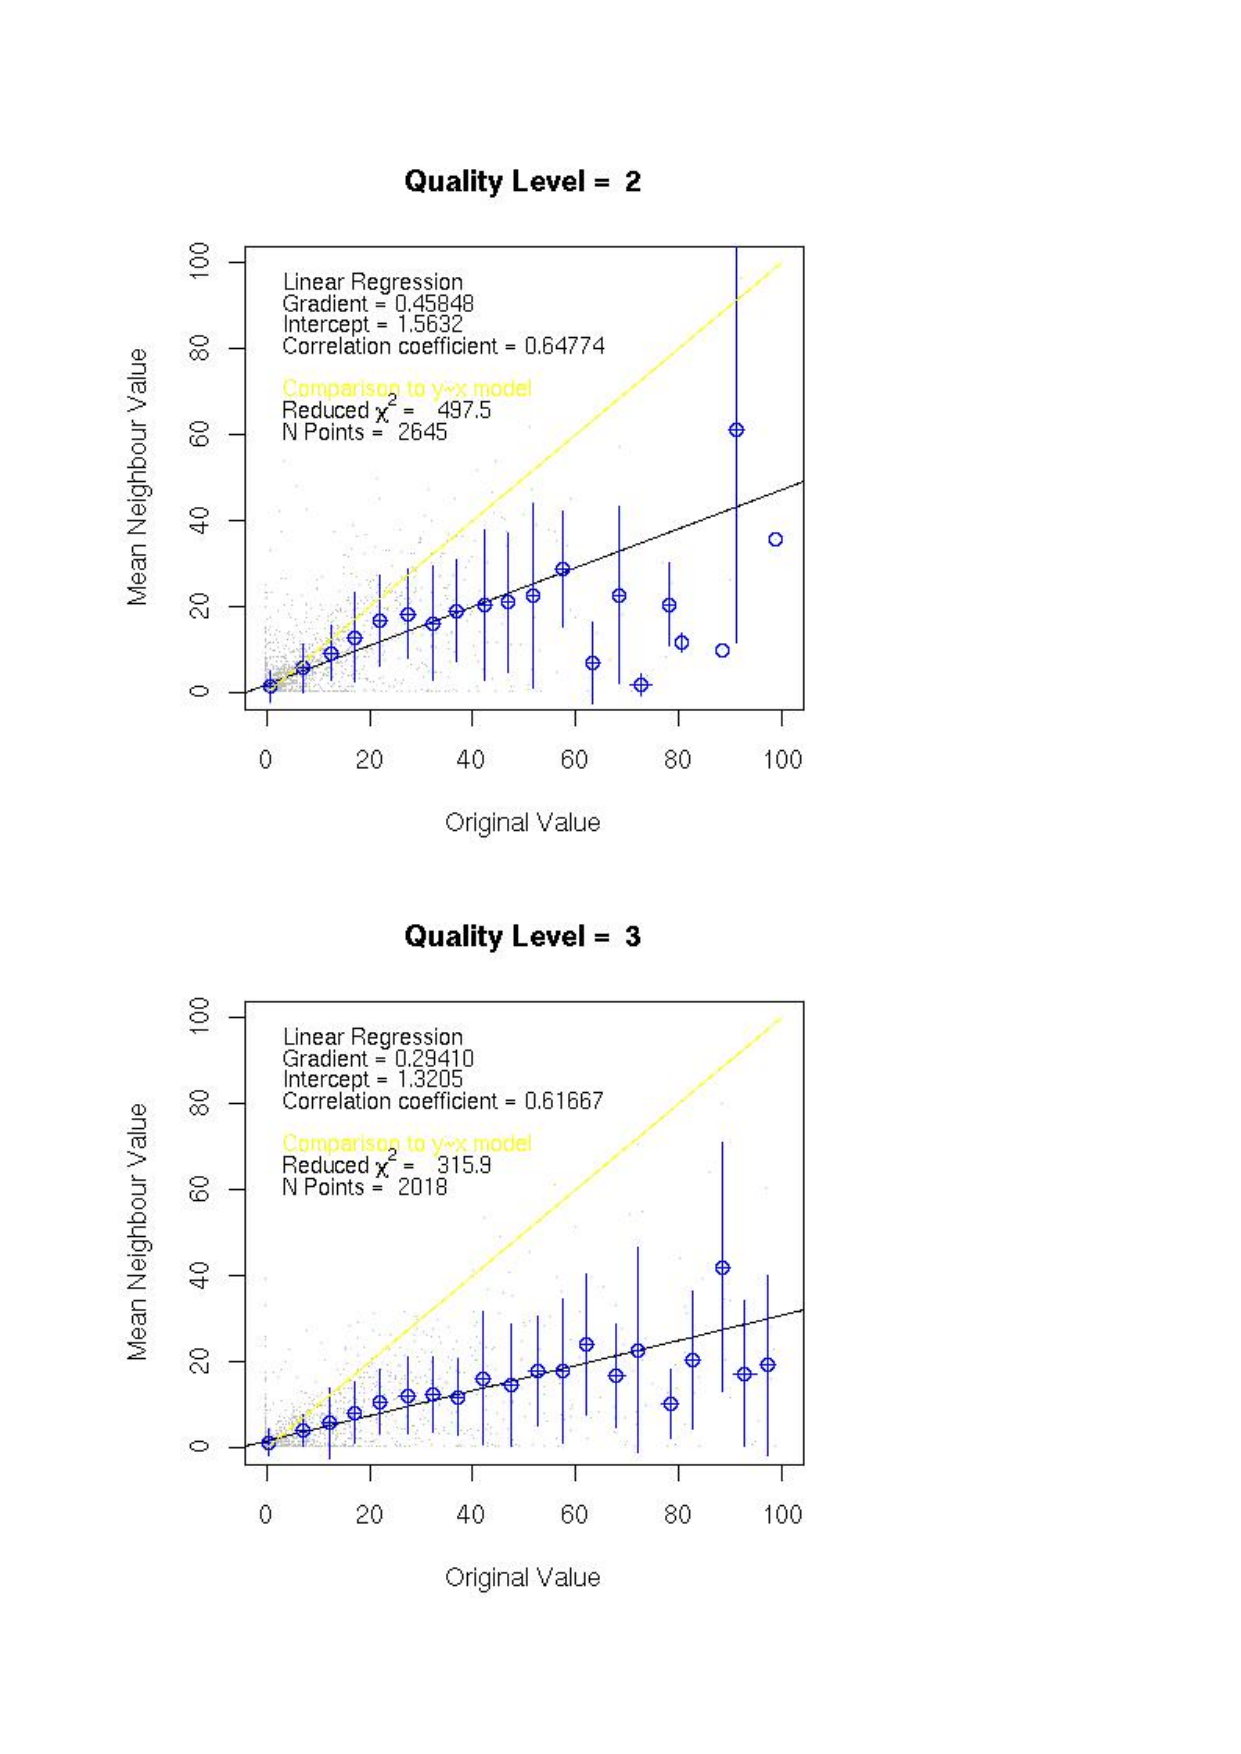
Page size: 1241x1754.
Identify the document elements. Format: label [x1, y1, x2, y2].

picture [118, 118, 869, 869]
picture [118, 874, 869, 1624]
